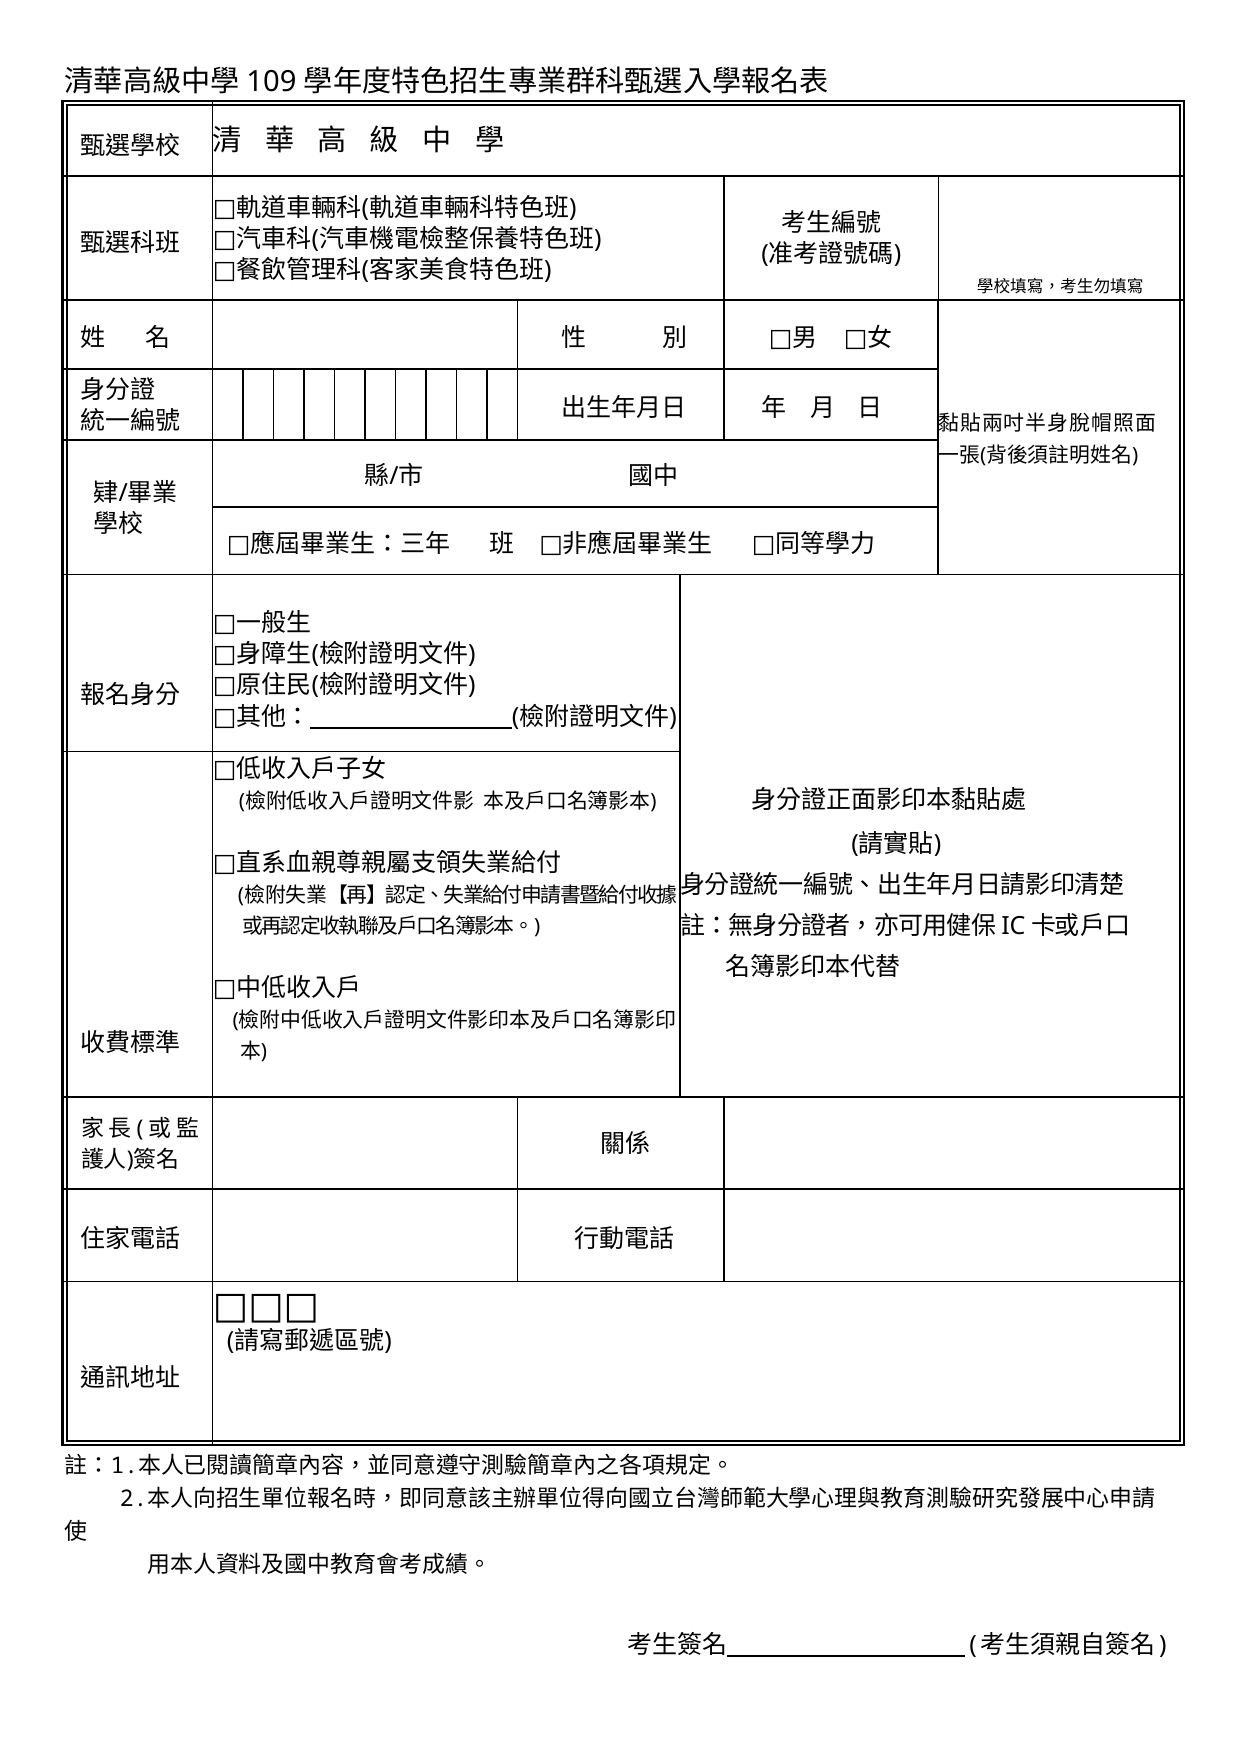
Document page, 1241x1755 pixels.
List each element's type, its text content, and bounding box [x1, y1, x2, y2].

table_cell 住家電話 [68, 1190, 212, 1281]
table_cell □男 □女 [725, 301, 937, 368]
table_cell 甄選科班 [68, 177, 212, 299]
table_cell 黏貼兩吋半身脫帽照面一張(背後須註明姓名) [939, 301, 1179, 573]
table_cell 性 別 [518, 301, 723, 368]
table_cell □一般生 □身障生(檢附證明文件) □原住民(檢附證明文件) □其他： (檢附證明文件) [213, 575, 679, 751]
table_cell □□□ (請寫郵遞區號) [213, 1282, 1179, 1440]
table_cell 肄/畢業 學校 [68, 441, 212, 573]
table_header 甄選學校 [68, 106, 212, 175]
table_cell 關係 [518, 1098, 723, 1188]
table_cell [366, 370, 395, 439]
table_cell [274, 370, 303, 439]
table_cell [457, 370, 486, 439]
table_cell [213, 1098, 517, 1188]
text 清華高級中學 109 學年度特色招生專業群科甄選入學報名表 [64, 58, 1178, 100]
table_cell [396, 370, 425, 439]
table_cell 姓 名 [68, 301, 212, 368]
table_cell [244, 370, 273, 439]
table_cell □軌道車輛科(軌道車輛科特色班) □汽車科(汽車機電檢整保養特色班) □餐飲管理科(客家美食特色班) [213, 177, 723, 299]
table_cell 縣/市 國中 [213, 441, 937, 506]
table_cell [305, 370, 334, 439]
table_cell 收費標準 [68, 752, 212, 1096]
table_cell 家長(或監護人)簽名 [68, 1098, 212, 1188]
table_cell [427, 370, 456, 439]
table_cell 出生年月日 [518, 370, 723, 439]
table_cell 身分證 統一編號 [68, 370, 212, 439]
table_cell [335, 370, 364, 439]
table_cell 年 月 日 [725, 370, 937, 439]
text 考生簽名 (考生須親自簽名) [627, 1624, 1178, 1661]
table_cell 考生編號 (准考證號碼) [725, 177, 938, 299]
table_cell 學校填寫，考生勿填寫 [939, 177, 1179, 299]
table_cell 行動電話 [518, 1190, 723, 1281]
table_cell [488, 370, 517, 439]
table_header 清華高級中學 [213, 106, 1179, 175]
table_cell [725, 1098, 1179, 1188]
table_cell □應屆畢業生：三年 班 □非應屆畢業生 □同等學力 [213, 508, 937, 573]
text 用本人資料及國中教育會考成績。 [64, 1546, 1178, 1580]
table_cell [213, 370, 242, 439]
table_cell [213, 1190, 517, 1281]
table_cell □低收入戶子女 (檢附低收入戶證明文件影 本及戶口名簿影本) □直系血親尊親屬支領失業給付 (檢附失業【再】認定、失業給付申請書暨給付收據 或再認定收執聯及戶口名簿影本。) □中低收入戶 (檢附中低收入戶證明文件影印本及戶口名簿影印 本) [213, 752, 679, 1096]
table_cell [213, 301, 517, 368]
table_cell [725, 1190, 1179, 1281]
text 2.本人向招生單位報名時，即同意該主辦單位得向國立台灣師範大學心理與教育測驗研究發展中心申請使 [64, 1480, 1178, 1546]
table_cell 通訊地址 [68, 1282, 212, 1440]
table_cell 報名身分 [68, 575, 212, 751]
text 註：1.本人已閱讀簡章內容，並同意遵守測驗簡章內之各項規定。 [64, 1446, 1178, 1480]
table_cell 身分證正面影印本黏貼處 (請實貼) 身分證統一編號、出生年月日請影印清楚 註：無身分證者，亦可用健保 IC 卡或戶口 名簿影印本代替 [681, 575, 1179, 1096]
